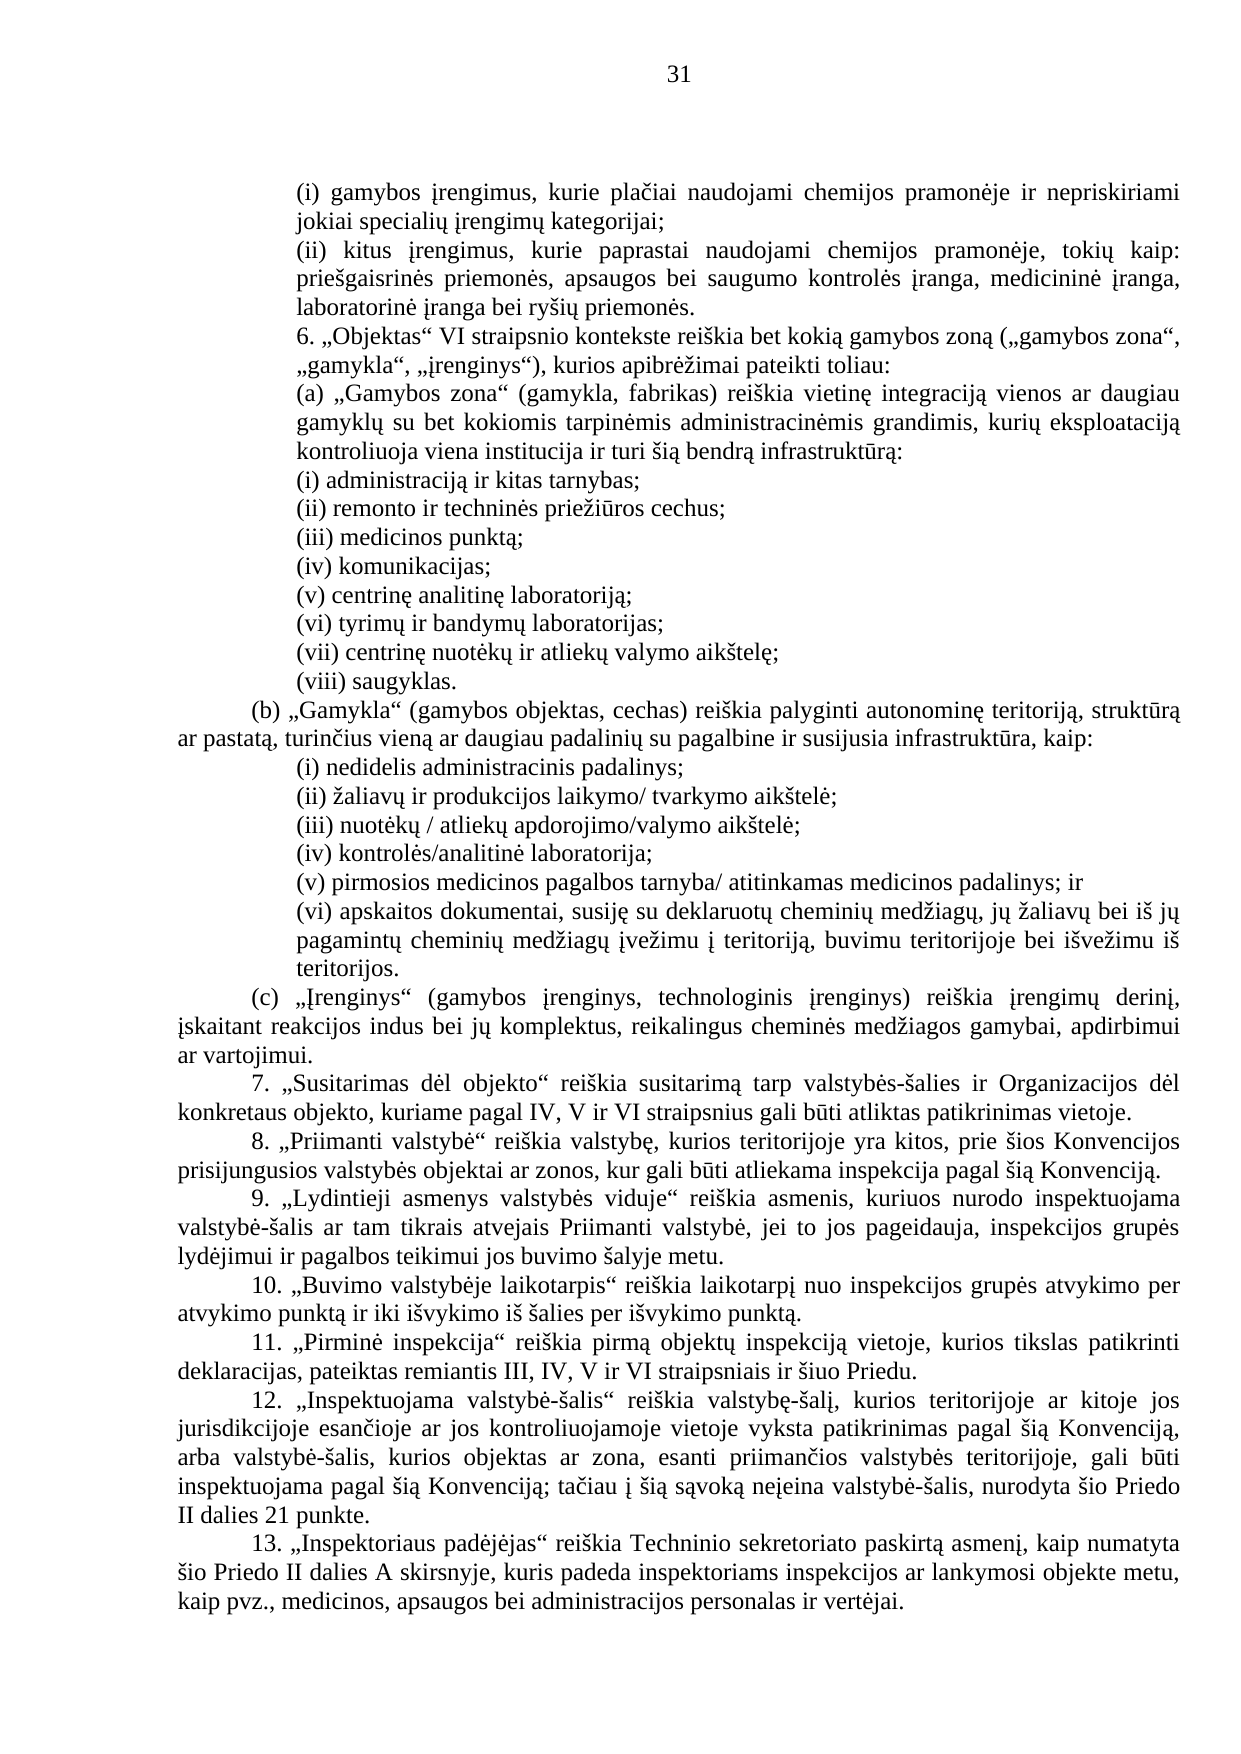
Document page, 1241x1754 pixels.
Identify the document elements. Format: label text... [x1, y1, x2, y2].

text (vi) apskaitos dokumentai, susiję su deklaruotų cheminių medžiagų, jų žaliavų bei iš jų pagamintų cheminių medžiagų įvežimu į teritoriją, buvimu teritorijoje bei išvežimu iš teritorijos. [296, 896, 1181, 982]
text (ii) žaliavų ir produkcijos laikymo/ tvarkymo aikštelė; [296, 781, 1181, 810]
text (i) nedidelis administracinis padalinys; [296, 752, 1181, 781]
text 7. „Susitarimas dėl objekto“ reiškia susitarimą tarp valstybės-šalies ir Organizacijos dėl konkretaus objekto, kuriame pagal IV, V ir VI straipsnius gali būti atliktas patikrinimas vietoje. [177, 1068, 1181, 1126]
text (iv) komunikacijas; [296, 551, 1181, 580]
text (viii) saugyklas. [296, 666, 1181, 695]
text (v) centrinę analitinę laboratoriją; [296, 580, 1181, 608]
text (ii) remonto ir techninės priežiūros cechus; [296, 493, 1181, 522]
text (i) administraciją ir kitas tarnybas; [296, 465, 1181, 493]
text 6. „Objektas“ VI straipsnio kontekste reiškia bet kokią gamybos zoną („gamybos zona“, „gamykla“, „įrenginys“), kurios apibrėžimai pateikti toliau: [296, 321, 1181, 378]
text (a) „Gamybos zona“ (gamykla, fabrikas) reiškia vietinę integraciją vienos ar daugiau gamyklų su bet kokiomis tarpinėmis administracinėmis grandimis, kurių eksploataciją kontroliuoja viena institucija ir turi šią bendrą infrastruktūrą: [296, 378, 1181, 465]
text (ii) kitus įrengimus, kurie paprastai naudojami chemijos pramonėje, tokių kaip: priešgaisrinės priemonės, apsaugos bei saugumo kontrolės įranga, medicininė įranga, laboratorinė įranga bei ryšių priemonės. [296, 235, 1181, 321]
text (iii) nuotėkų / atliekų apdorojimo/valymo aikštelė; [296, 810, 1181, 838]
text (v) pirmosios medicinos pagalbos tarnyba/ atitinkamas medicinos padalinys; ir [296, 867, 1181, 896]
text (vi) tyrimų ir bandymų laboratorijas; [296, 608, 1181, 637]
text (iii) medicinos punktą; [296, 522, 1181, 551]
text 9. „Lydintieji asmenys valstybės viduje“ reiškia asmenis, kuriuos nurodo inspektuojama valstybė-šalis ar tam tikrais atvejais Priimanti valstybė, jei to jos pageidauja, inspekcijos grupės lydėjimui ir pagalbos teikimui jos buvimo šalyje metu. [177, 1183, 1181, 1270]
text 11. „Pirminė inspekcija“ reiškia pirmą objektų inspekciją vietoje, kurios tikslas patikrinti deklaracijas, pateiktas remiantis III, IV, V ir VI straipsniais ir šiuo Priedu. [177, 1327, 1181, 1385]
text (vii) centrinę nuotėkų ir atliekų valymo aikštelę; [296, 637, 1181, 666]
text 12. „Inspektuojama valstybė-šalis“ reiškia valstybę-šalį, kurios teritorijoje ar kitoje jos jurisdikcijoje esančioje ar jos kontroliuojamoje vietoje vyksta patikrinimas pagal šią Konvenciją, arba valstybė-šalis, kurios objektas ar zona, esanti priimančios valstybės teritorijoje, gali būti inspektuojama pagal šią Konvenciją; tačiau į šią sąvoką neįeina valstybė-šalis, nurodyta šio Priedo II dalies 21 punkte. [177, 1385, 1181, 1528]
text (b) „Gamykla“ (gamybos objektas, cechas) reiškia palyginti autonominę teritoriją, struktūrą ar pastatą, turinčius vieną ar daugiau padalinių su pagalbine ir susijusia infrastruktūra, kaip: [177, 695, 1181, 752]
text 10. „Buvimo valstybėje laikotarpis“ reiškia laikotarpį nuo inspekcijos grupės atvykimo per atvykimo punktą ir iki išvykimo iš šalies per išvykimo punktą. [177, 1270, 1181, 1327]
text 8. „Priimanti valstybė“ reiškia valstybę, kurios teritorijoje yra kitos, prie šios Konvencijos prisijungusios valstybės objektai ar zonos, kur gali būti atliekama inspekcija pagal šią Konvenciją. [177, 1126, 1181, 1183]
text (i) gamybos įrengimus, kurie plačiai naudojami chemijos pramonėje ir nepriskiriami jokiai specialių įrengimų kategorijai; [296, 177, 1181, 235]
text 13. „Inspektoriaus padėjėjas“ reiškia Techninio sekretoriato paskirtą asmenį, kaip numatyta šio Priedo II dalies A skirsnyje, kuris padeda inspektoriams inspekcijos ar lankymosi objekte metu, kaip pvz., medicinos, apsaugos bei administracijos personalas ir vertėjai. [177, 1528, 1181, 1615]
text (c) „Įrenginys“ (gamybos įrenginys, technologinis įrenginys) reiškia įrengimų derinį, įskaitant reakcijos indus bei jų komplektus, reikalingus cheminės medžiagos gamybai, apdirbimui ar vartojimui. [177, 982, 1181, 1068]
text (iv) kontrolės/analitinė laboratorija; [296, 838, 1181, 867]
